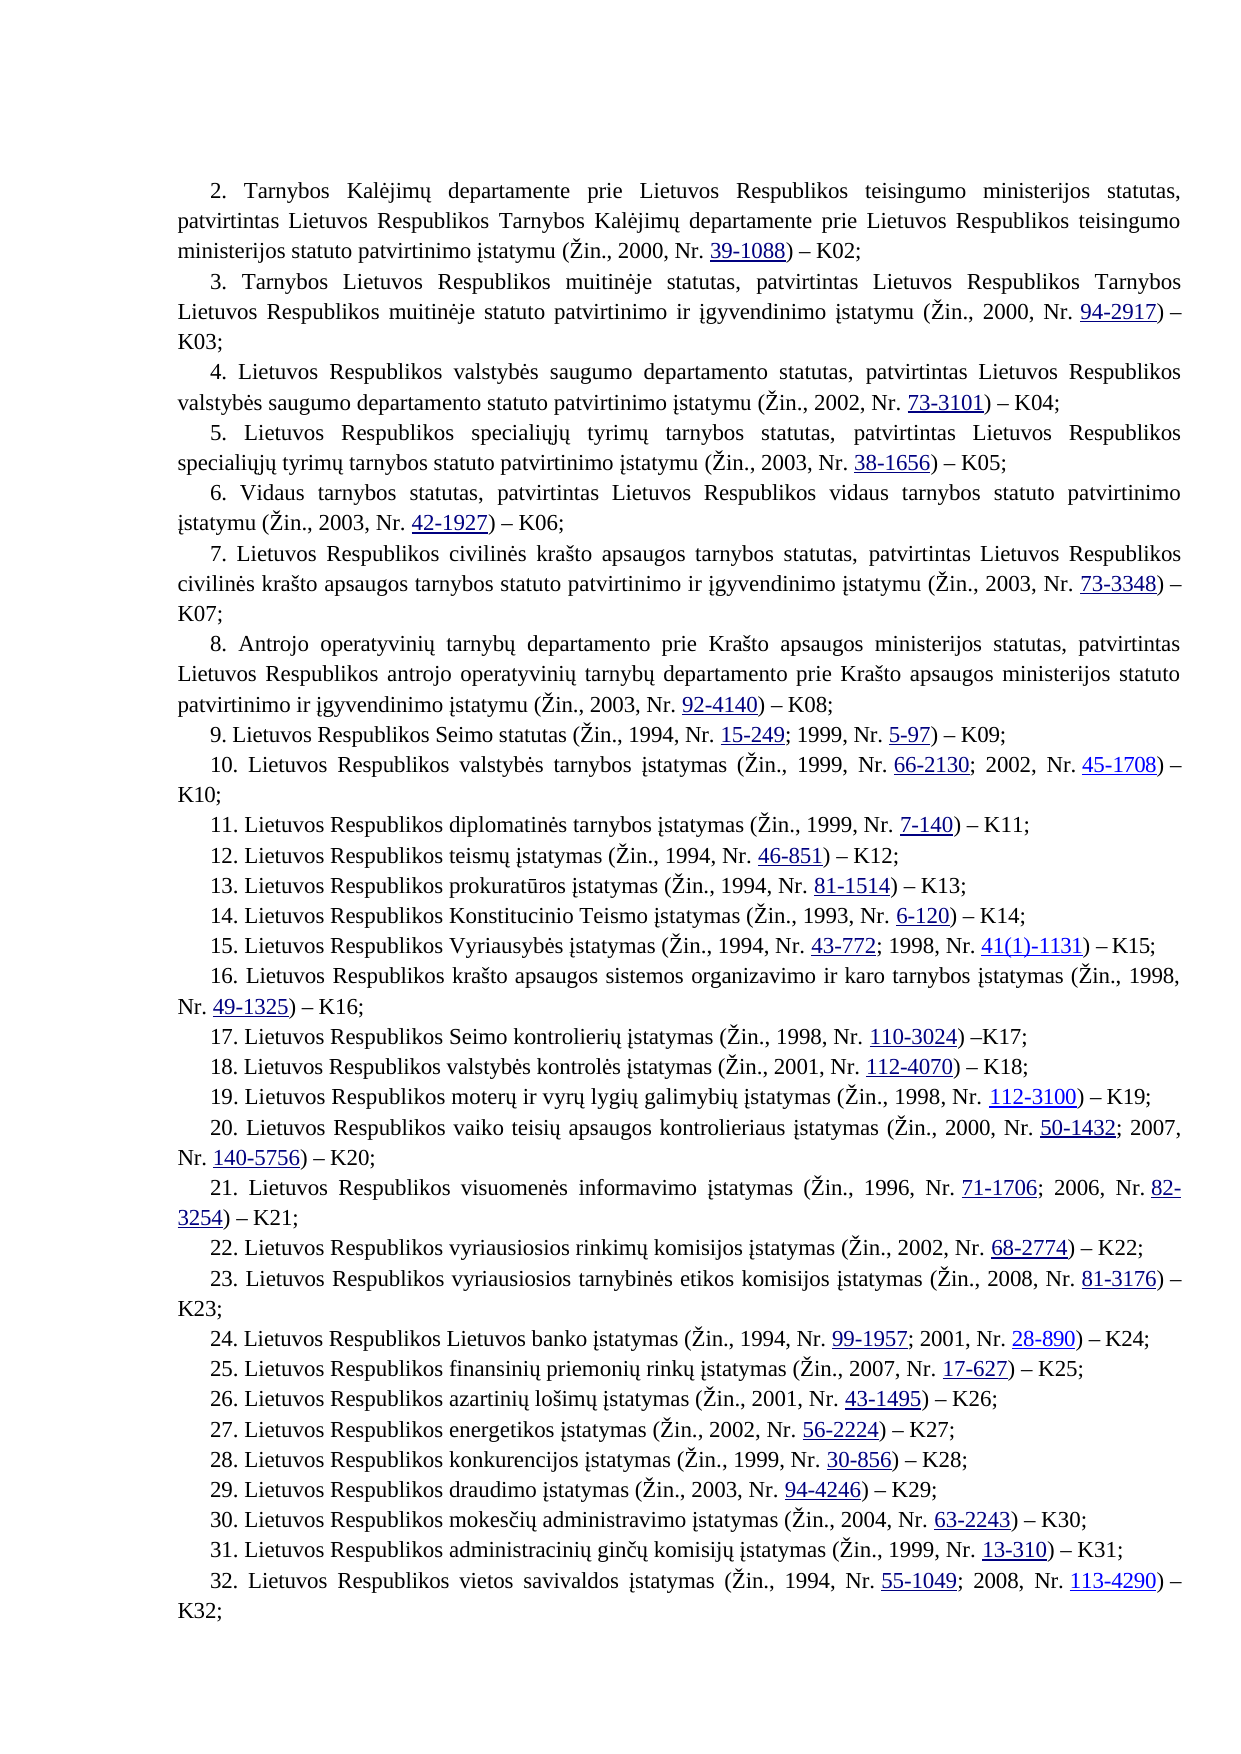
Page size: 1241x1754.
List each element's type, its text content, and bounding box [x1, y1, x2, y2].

text 27. Lietuvos Respublikos energetikos įstatymas (Žin., 2002, Nr. 56-2224) – K27; [177, 1416, 1181, 1442]
text 26. Lietuvos Respublikos azartinių lošimų įstatymas (Žin., 2001, Nr. 43-1495) – K26; [177, 1386, 1181, 1412]
text 7. Lietuvos Respublikos civilinės krašto apsaugos tarnybos statutas, patvirtintas Lietuvos Respublikos civilinės krašto apsaugos tarnybos statuto patvirtinimo ir įgyvendinimo įstatymu (Žin., 2003, Nr. 73-3348) – K07; [177, 540, 1181, 626]
text 2. Tarnybos Kalėjimų departamente prie Lietuvos Respublikos teisingumo ministerijos statutas, patvirtintas Lietuvos Respublikos Tarnybos Kalėjimų departamente prie Lietuvos Respublikos teisingumo ministerijos statuto patvirtinimo įstatymu (Žin., 2000, Nr. 39-1088) – K02; [177, 177, 1181, 264]
text 13. Lietuvos Respublikos prokuratūros įstatymas (Žin., 1994, Nr. 81-1514) – K13; [177, 872, 1181, 898]
text 9. Lietuvos Respublikos Seimo statutas (Žin., 1994, Nr. 15-249; 1999, Nr. 5-97) – K09; [177, 721, 1181, 747]
text 18. Lietuvos Respublikos valstybės kontrolės įstatymas (Žin., 2001, Nr. 112-4070) – K18; [177, 1053, 1181, 1079]
text 15. Lietuvos Respublikos Vyriausybės įstatymas (Žin., 1994, Nr. 43-772; 1998, Nr. 41(1)-1131) – K15; [177, 932, 1181, 959]
text 14. Lietuvos Respublikos Konstitucinio Teismo įstatymas (Žin., 1993, Nr. 6-120) – K14; [177, 902, 1181, 928]
text 21. Lietuvos Respublikos visuomenės informavimo įstatymas (Žin., 1996, Nr. 71-1706; 2006, Nr. 82-3254) – K21; [177, 1174, 1181, 1231]
text 4. Lietuvos Respublikos valstybės saugumo departamento statutas, patvirtintas Lietuvos Respublikos valstybės saugumo departamento statuto patvirtinimo įstatymu (Žin., 2002, Nr. 73-3101) – K04; [177, 358, 1181, 415]
text 32. Lietuvos Respublikos vietos savivaldos įstatymas (Žin., 1994, Nr. 55-1049; 2008, Nr. 113-4290) – K32; [177, 1567, 1181, 1623]
text 10. Lietuvos Respublikos valstybės tarnybos įstatymas (Žin., 1999, Nr. 66-2130; 2002, Nr. 45-1708) – K10; [177, 751, 1181, 808]
text 12. Lietuvos Respublikos teismų įstatymas (Žin., 1994, Nr. 46-851) – K12; [177, 842, 1181, 868]
text 31. Lietuvos Respublikos administracinių ginčų komisijų įstatymas (Žin., 1999, Nr. 13-310) – K31; [177, 1537, 1181, 1563]
text 19. Lietuvos Respublikos moterų ir vyrų lygių galimybių įstatymas (Žin., 1998, Nr. 112-3100) – K19; [177, 1083, 1181, 1110]
text 8. Antrojo operatyvinių tarnybų departamento prie Krašto apsaugos ministerijos statutas, patvirtintas Lietuvos Respublikos antrojo operatyvinių tarnybų departamento prie Krašto apsaugos ministerijos statuto patvirtinimo ir įgyvendinimo įstatymu (Žin., 2003, Nr. 92-4140) – K08; [177, 630, 1181, 717]
text 30. Lietuvos Respublikos mokesčių administravimo įstatymas (Žin., 2004, Nr. 63-2243) – K30; [177, 1506, 1181, 1533]
text 6. Vidaus tarnybos statutas, patvirtintas Lietuvos Respublikos vidaus tarnybos statuto patvirtinimo įstatymu (Žin., 2003, Nr. 42-1927) – K06; [177, 479, 1181, 536]
text 25. Lietuvos Respublikos finansinių priemonių rinkų įstatymas (Žin., 2007, Nr. 17-627) – K25; [177, 1355, 1181, 1382]
text 23. Lietuvos Respublikos vyriausiosios tarnybinės etikos komisijos įstatymas (Žin., 2008, Nr. 81-3176) – K23; [177, 1265, 1181, 1321]
text 3. Tarnybos Lietuvos Respublikos muitinėje statutas, patvirtintas Lietuvos Respublikos Tarnybos Lietuvos Respublikos muitinėje statuto patvirtinimo ir įgyvendinimo įstatymu (Žin., 2000, Nr. 94-2917) – K03; [177, 268, 1181, 354]
text 22. Lietuvos Respublikos vyriausiosios rinkimų komisijos įstatymas (Žin., 2002, Nr. 68-2774) – K22; [177, 1234, 1181, 1261]
text 16. Lietuvos Respublikos krašto apsaugos sistemos organizavimo ir karo tarnybos įstatymas (Žin., 1998, Nr. 49-1325) – K16; [177, 963, 1181, 1019]
text 29. Lietuvos Respublikos draudimo įstatymas (Žin., 2003, Nr. 94-4246) – K29; [177, 1476, 1181, 1502]
text 17. Lietuvos Respublikos Seimo kontrolierių įstatymas (Žin., 1998, Nr. 110-3024) –K17; [177, 1023, 1181, 1049]
text 11. Lietuvos Respublikos diplomatinės tarnybos įstatymas (Žin., 1999, Nr. 7-140) – K11; [177, 812, 1181, 838]
text 5. Lietuvos Respublikos specialiųjų tyrimų tarnybos statutas, patvirtintas Lietuvos Respublikos specialiųjų tyrimų tarnybos statuto patvirtinimo įstatymu (Žin., 2003, Nr. 38-1656) – K05; [177, 419, 1181, 475]
text 20. Lietuvos Respublikos vaiko teisių apsaugos kontrolieriaus įstatymas (Žin., 2000, Nr. 50-1432; 2007, Nr. 140-5756) – K20; [177, 1114, 1181, 1170]
text 28. Lietuvos Respublikos konkurencijos įstatymas (Žin., 1999, Nr. 30-856) – K28; [177, 1446, 1181, 1472]
text 24. Lietuvos Respublikos Lietuvos banko įstatymas (Žin., 1994, Nr. 99-1957; 2001, Nr. 28-890) – K24; [177, 1325, 1181, 1351]
